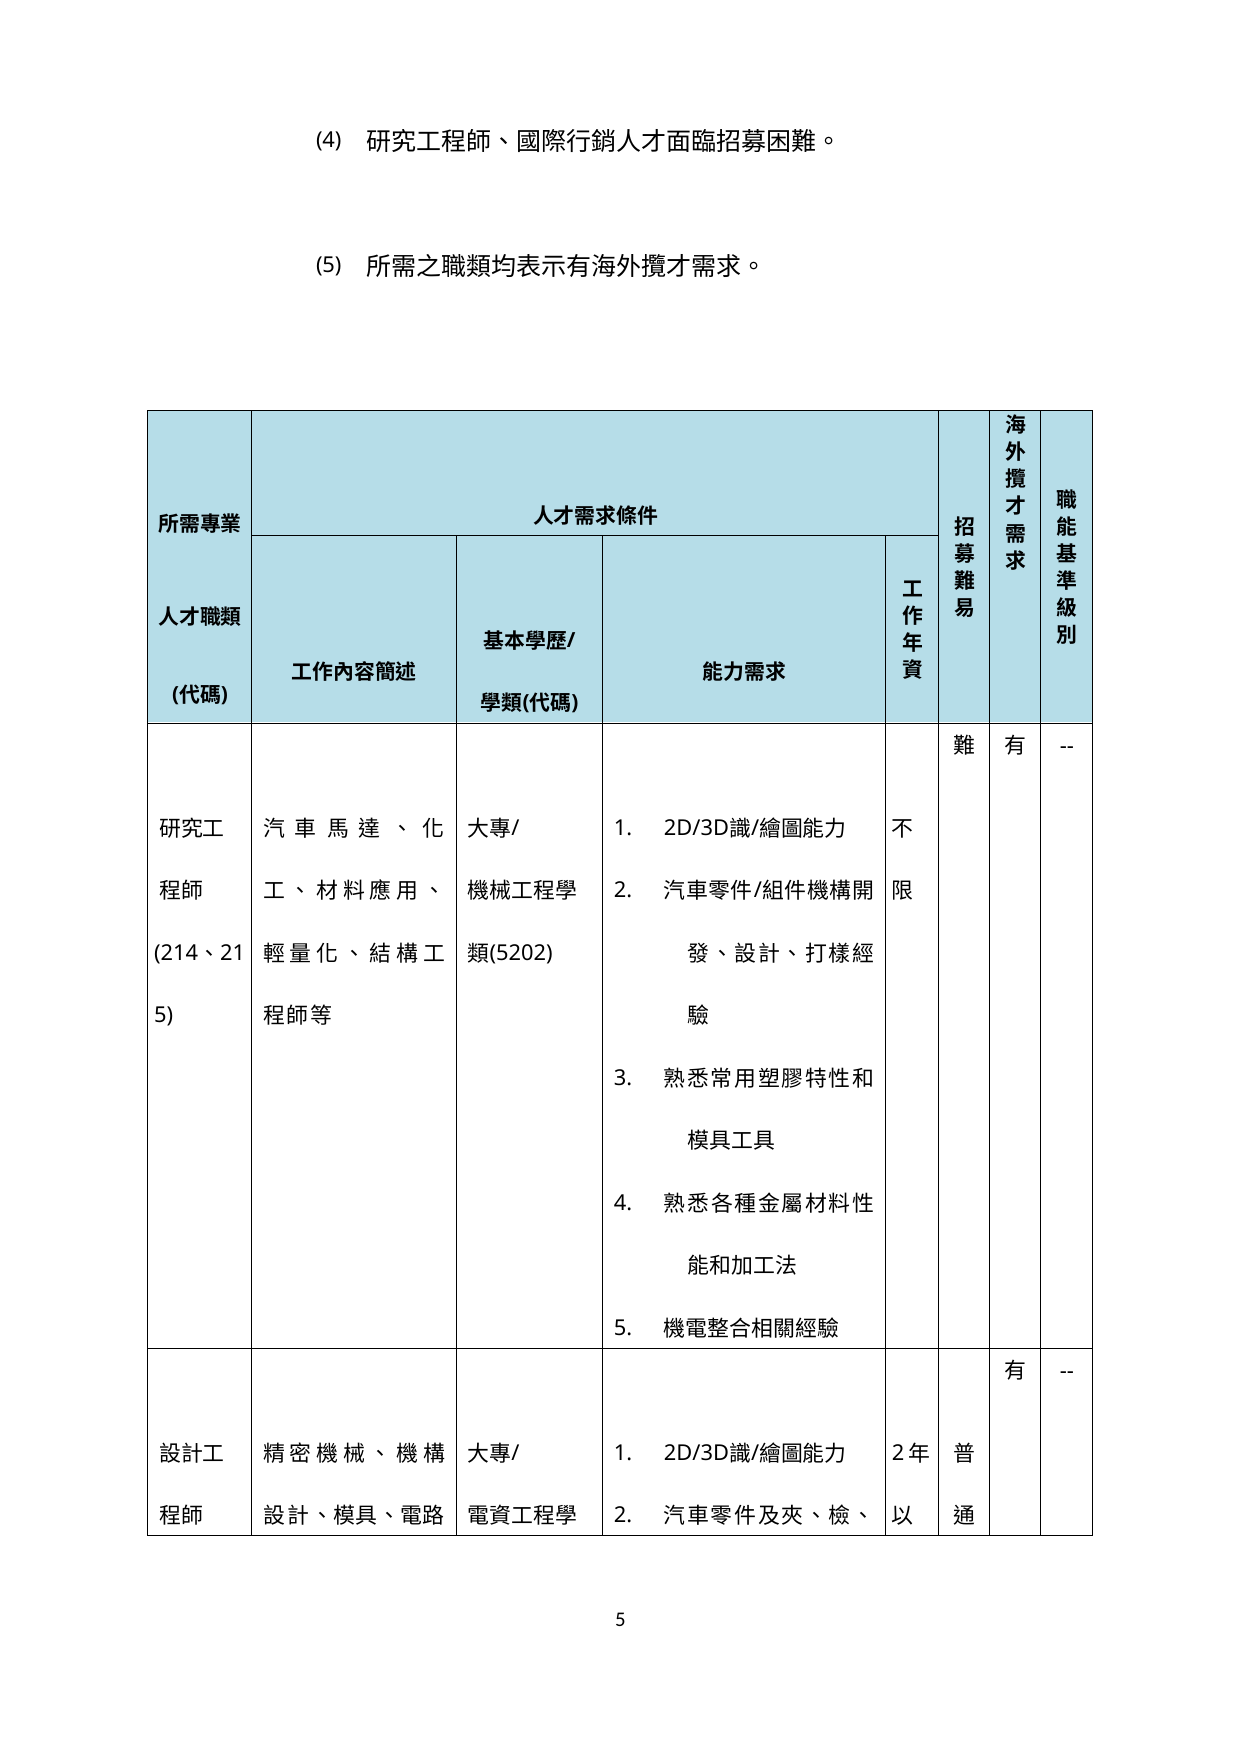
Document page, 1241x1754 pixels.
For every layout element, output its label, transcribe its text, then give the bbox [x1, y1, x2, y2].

table_cell 精密機械、機構設計、模具、電路 [252, 1349, 456, 1535]
table_cell 普通 [939, 1349, 989, 1535]
table_cell 2D/3D識/繪圖能力 汽車零件/組件機構開發、設計、打樣經驗 熟悉常用塑膠特性和模具工具 熟悉各種金屬材料性能和加工法 機電整合相關經驗 [603, 724, 885, 1347]
table_cell 2D/3D識/繪圖能力 汽車零件及夾、檢、 [603, 1349, 885, 1535]
table_header 海外攬才需求 [990, 411, 1040, 722]
table_cell 有 [990, 1349, 1040, 1535]
table_cell 汽車馬達、化工、材料應用、輕量化、結構工程師等 [252, 724, 456, 1347]
table_cell 工作內容簡述 [252, 536, 456, 722]
table_cell 2年以 [886, 1349, 938, 1535]
table_cell 有 [990, 724, 1040, 1347]
list 研究工程師、國際行銷人才面臨招募困難。 [316, 97, 1092, 160]
table_header 招募難易 [939, 411, 989, 722]
table_cell 大專/ 機械工程學類(5202) [457, 724, 602, 1347]
table_cell -- [1041, 724, 1092, 1347]
table_cell 設計工程師 [148, 1349, 251, 1535]
table_cell 研究工程師 (214、215) [148, 724, 251, 1347]
table_header 職能基準級別 [1041, 411, 1092, 722]
table_header 所需專業 人才職類 (代碼) [148, 411, 251, 722]
table_cell -- [1041, 1349, 1092, 1535]
table_cell 能力需求 [603, 536, 885, 722]
table_cell 難 [939, 724, 989, 1347]
table_cell 基本學歷/ 學類(代碼) [457, 536, 602, 722]
table_header 人才需求條件 [252, 411, 938, 535]
list 所需之職類均表示有海外攬才需求。 [316, 222, 1092, 285]
table_cell 不限 [886, 724, 938, 1347]
table_cell 大專/ 電資工程學 [457, 1349, 602, 1535]
table_cell 工作 年資 [886, 536, 938, 722]
